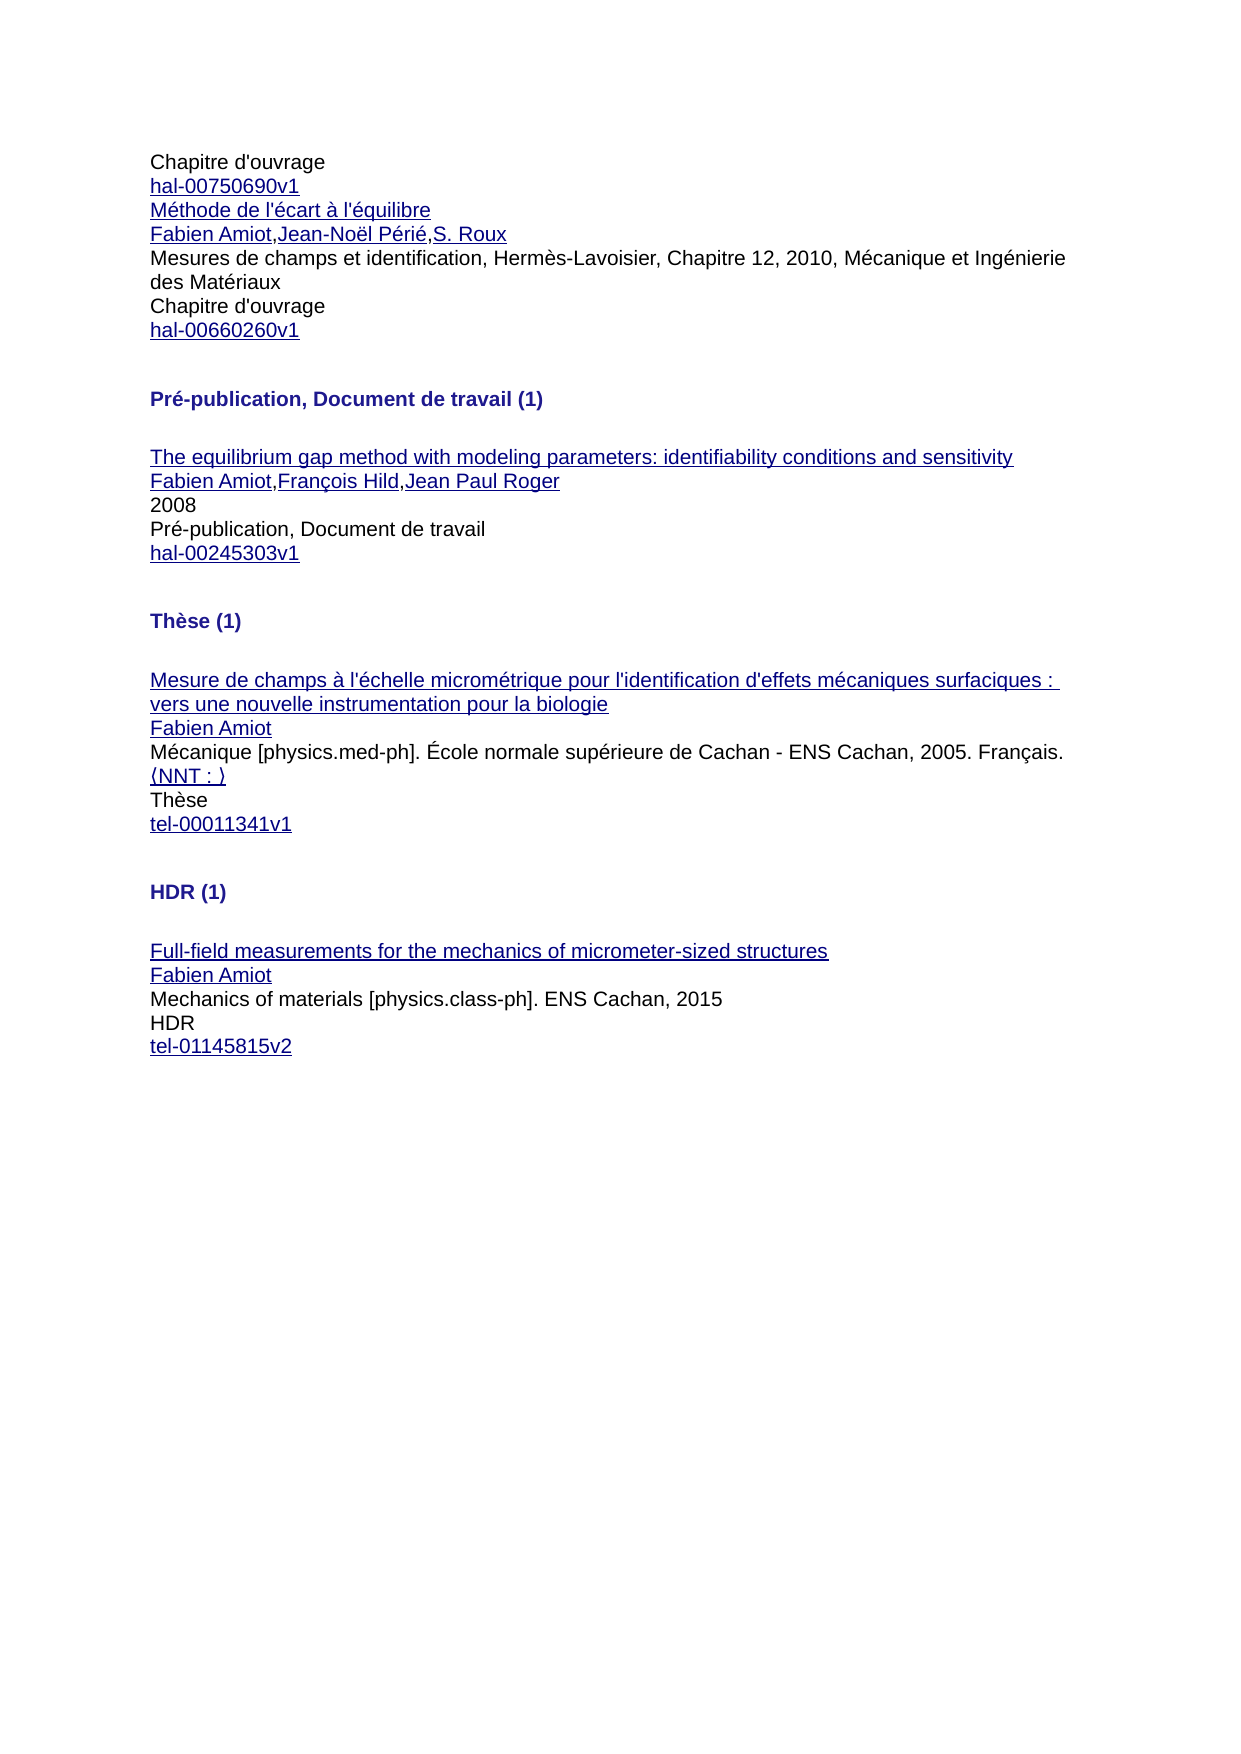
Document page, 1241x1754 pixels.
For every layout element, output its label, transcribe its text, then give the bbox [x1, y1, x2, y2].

table_header Mesure de champs à l'échelle micrométrique pour l'identification d'effets mécaniques surfaciques : vers une nouvelle instrumentation pour la biologie Fabien Amiot Mécanique [physics.med-ph]. École normale supérieure de Cachan - ENS Cachan, 2005. Français. ⟨NNT : ⟩ Thèse tel-00011341v1 [150, 668, 1090, 835]
subtitle HDR (1) [150, 880, 1090, 904]
table_cell Méthode de l'écart à l'équilibre Fabien Amiot,Jean-Noël Périé,S. Roux Mesures de champs et identification, Hermès-Lavoisier, Chapitre 12, 2010, Mécanique et Ingénierie des Matériaux Chapitre d'ouvrage hal-00660260v1 [150, 198, 1090, 342]
subtitle Thèse (1) [150, 609, 1090, 633]
table_header The equilibrium gap method with modeling parameters: identifiability conditions and sensitivity Fabien Amiot,François Hild,Jean Paul Roger 2008 Pré-publication, Document de travail hal-00245303v1 [150, 445, 1090, 564]
subtitle Pré-publication, Document de travail (1) [150, 386, 1090, 410]
table_cell Chapitre d'ouvrage hal-00750690v1 [150, 150, 1090, 198]
table_header Full-field measurements for the mechanics of micrometer-sized structures Fabien Amiot Mechanics of materials [physics.class-ph]. ENS Cachan, 2015 HDR tel-01145815v2 [150, 939, 1090, 1058]
